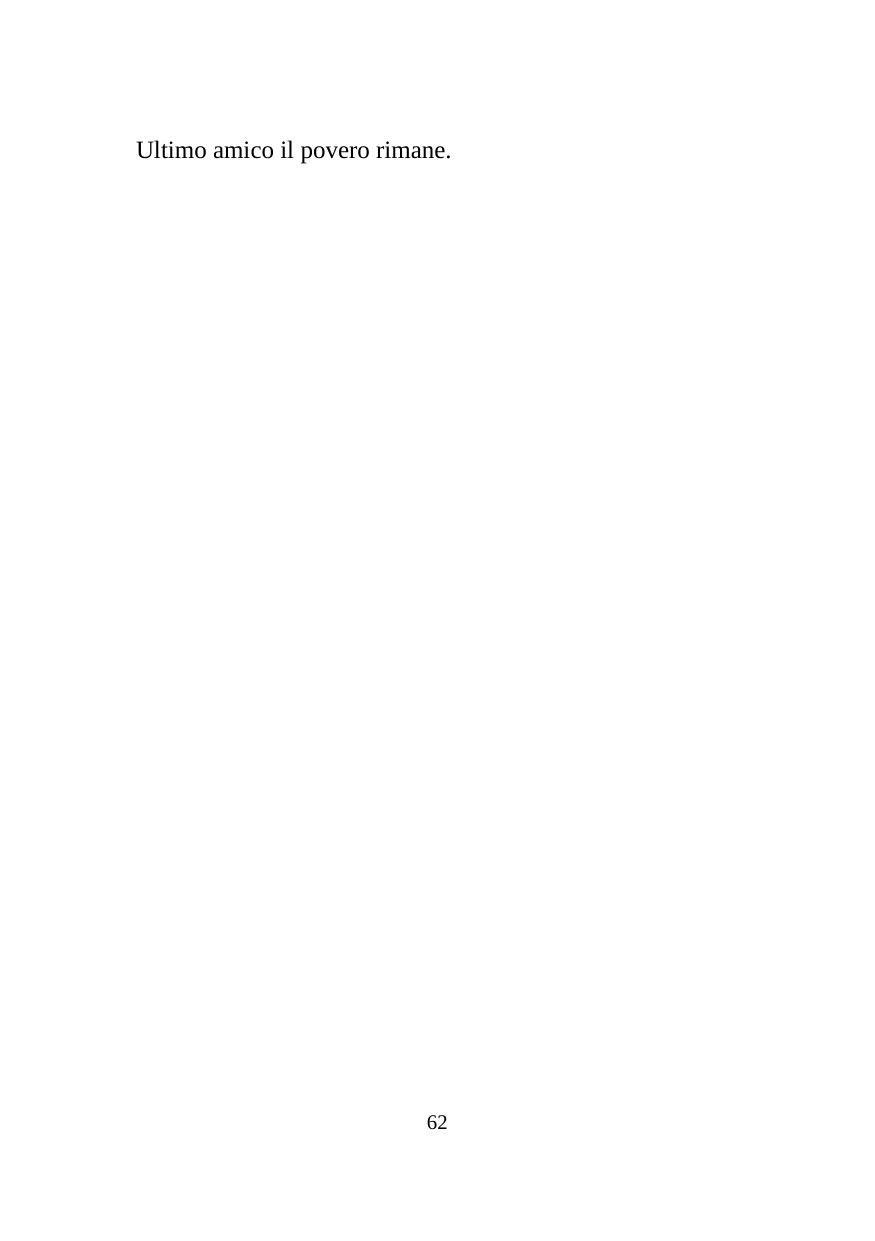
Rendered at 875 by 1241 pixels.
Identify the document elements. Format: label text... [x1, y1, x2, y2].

text Ultimo amico il povero rimane. [106, 135, 768, 164]
